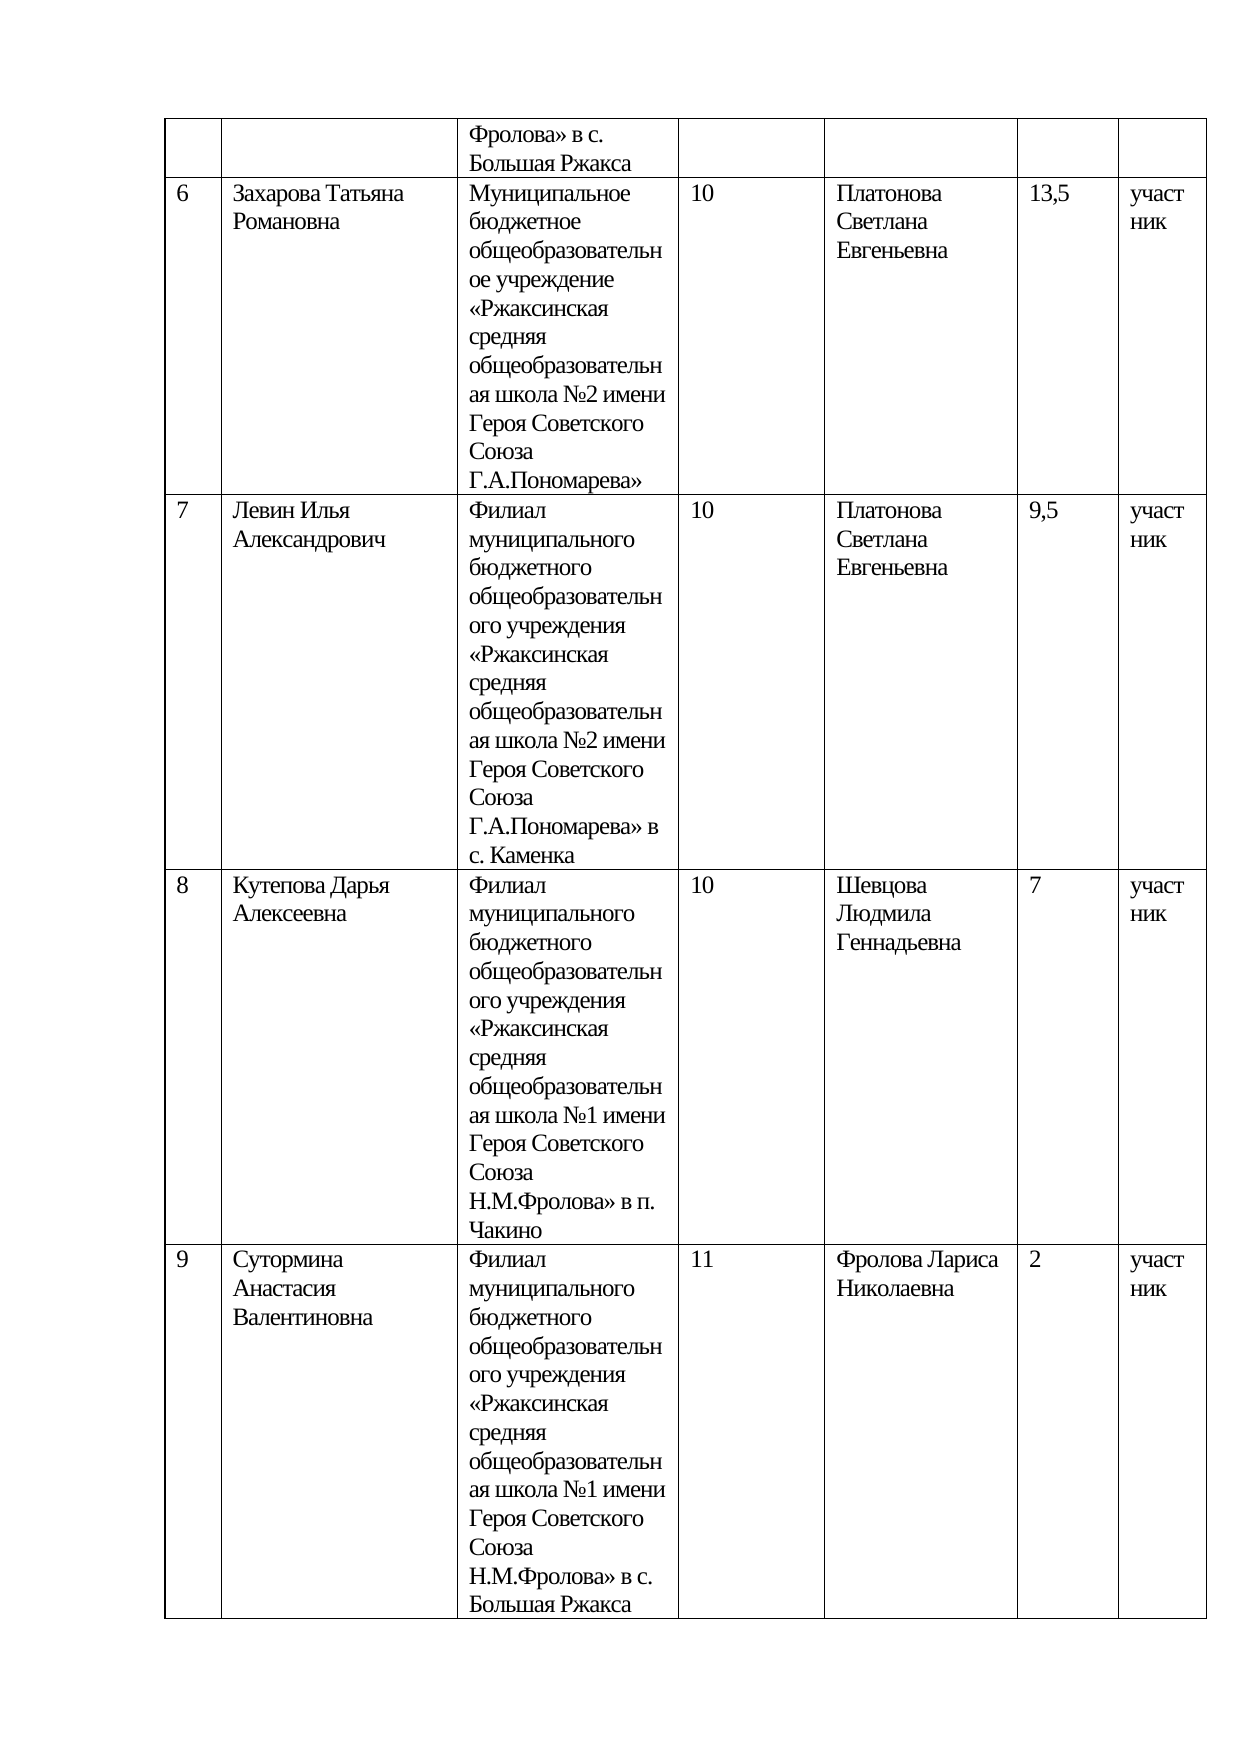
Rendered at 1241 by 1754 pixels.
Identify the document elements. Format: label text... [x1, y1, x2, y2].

table_cell Кутепова Дарья Алексеевна [222, 870, 457, 1243]
table_cell 7 [1018, 870, 1118, 1243]
table_cell [1018, 119, 1118, 177]
table_cell Левин Илья Александрович [222, 495, 457, 869]
table_cell Филиал муниципального бюджетного общеобразовательного учреждения «Ржаксинская средняя общеобразовательная школа №1 имени Героя Советского Союза Н.М.Фролова» в с. Большая Ржакса [458, 1245, 678, 1618]
table_cell Сутормина Анастасия Валентиновна [222, 1245, 457, 1618]
table_cell 13,5 [1018, 178, 1118, 494]
table_cell Платонова Светлана Евгеньевна [825, 178, 1017, 494]
table_cell 10 [679, 870, 824, 1243]
table_cell участник [1119, 870, 1206, 1243]
table_cell Фролова» в с. Большая Ржакса [458, 119, 678, 177]
table_cell [166, 119, 221, 177]
table_cell [1119, 119, 1206, 177]
table_cell участник [1119, 1245, 1206, 1618]
table_cell 8 [166, 870, 221, 1243]
table_cell [222, 119, 457, 177]
table_cell участник [1119, 495, 1206, 869]
table_cell 6 [166, 178, 221, 494]
table_cell Муниципальное бюджетное общеобразовательное учреждение «Ржаксинская средняя общеобразовательная школа №2 имени Героя Советского Союза Г.А.Пономарева» [458, 178, 678, 494]
table_cell 9,5 [1018, 495, 1118, 869]
table_cell Платонова Светлана Евгеньевна [825, 495, 1017, 869]
table_cell 10 [679, 178, 824, 494]
table_cell 9 [166, 1245, 221, 1618]
table_cell 10 [679, 495, 824, 869]
table_cell [825, 119, 1017, 177]
table_cell Филиал муниципального бюджетного общеобразовательного учреждения «Ржаксинская средняя общеобразовательная школа №2 имени Героя Советского Союза Г.А.Пономарева» в с. Каменка [458, 495, 678, 869]
table_cell Филиал муниципального бюджетного общеобразовательного учреждения «Ржаксинская средняя общеобразовательная школа №1 имени Героя Советского Союза Н.М.Фролова» в п. Чакино [458, 870, 678, 1243]
table_cell участник [1119, 178, 1206, 494]
table_cell 7 [166, 495, 221, 869]
table_cell 2 [1018, 1245, 1118, 1618]
table_cell Шевцова Людмила Геннадьевна [825, 870, 1017, 1243]
table_cell 11 [679, 1245, 824, 1618]
table_cell Фролова Лариса Николаевна [825, 1245, 1017, 1618]
table_cell Захарова Татьяна Романовна [222, 178, 457, 494]
table_cell [679, 119, 824, 177]
